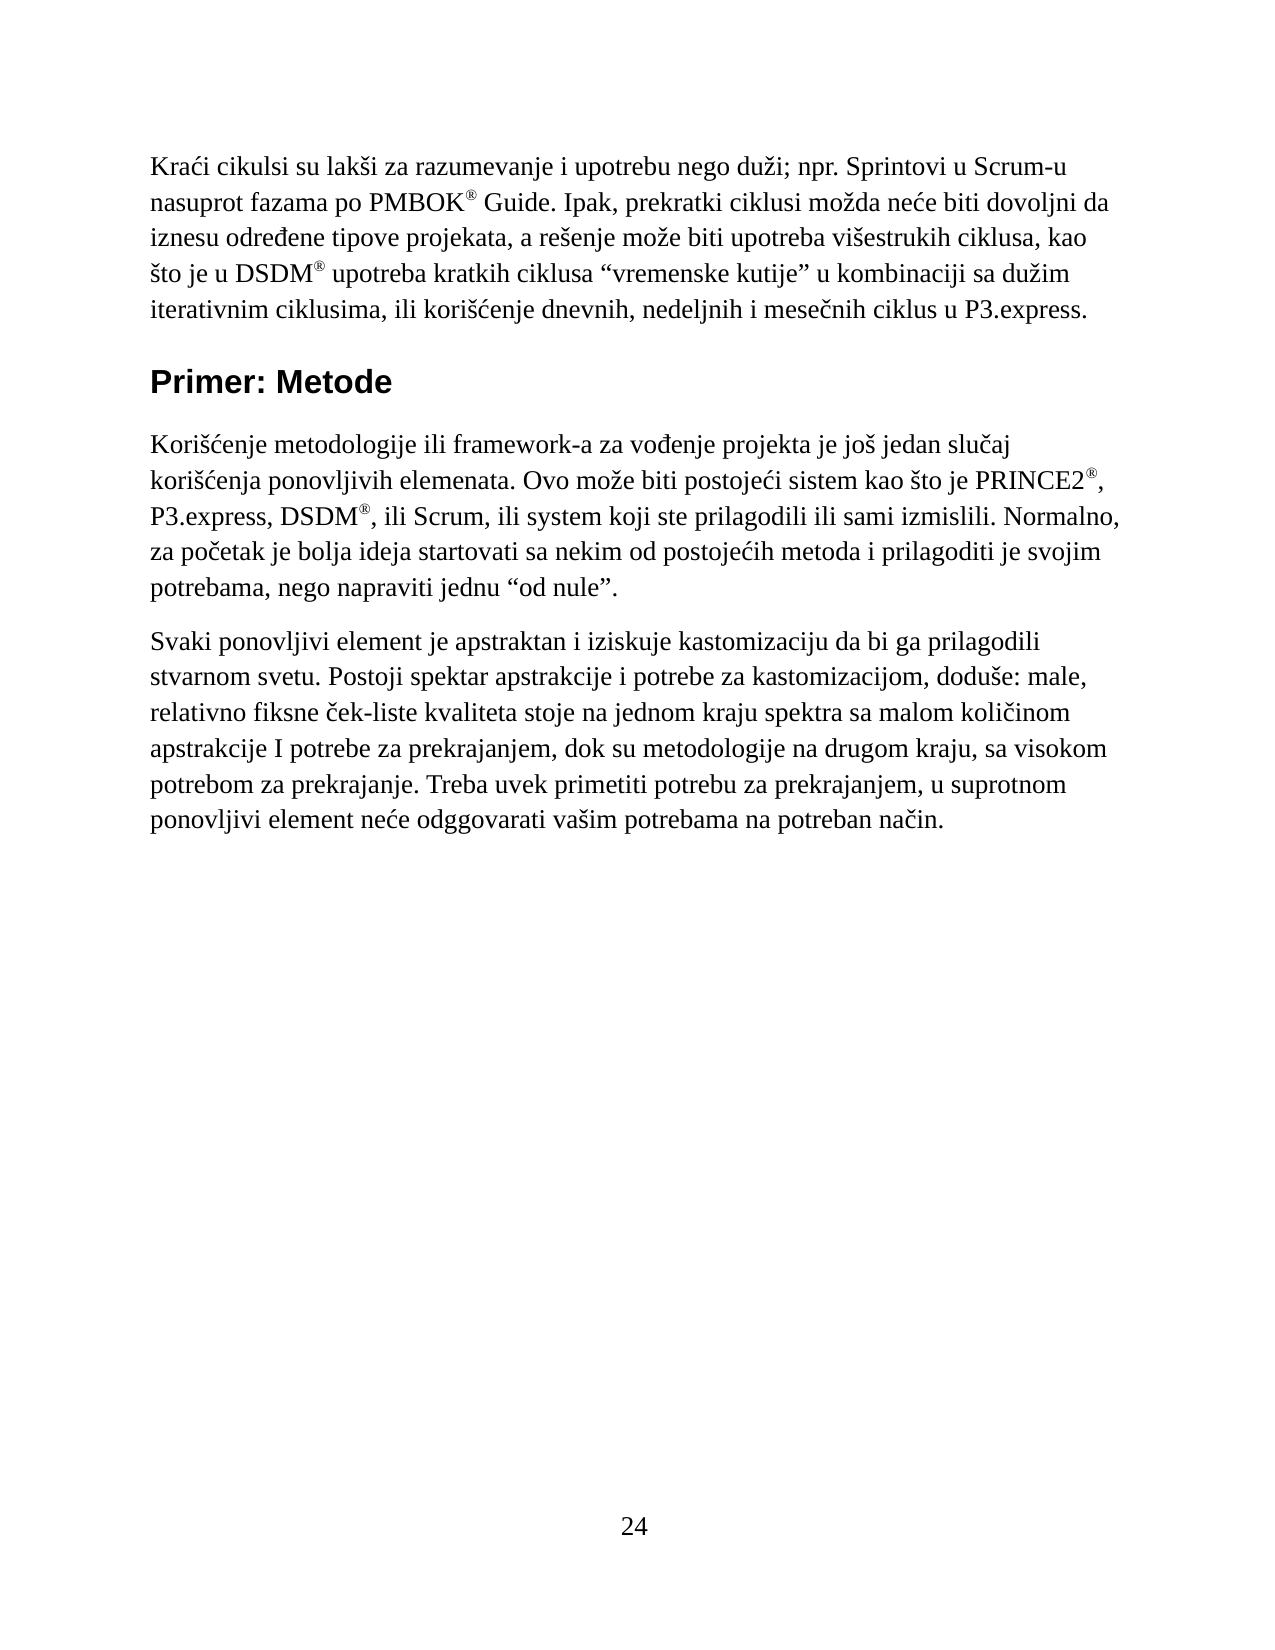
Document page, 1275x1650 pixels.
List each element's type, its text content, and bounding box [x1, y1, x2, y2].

text Korišćenje metodologije ili framework-a za vođenje projekta je još jedan slučaj korišćenja ponovljivih elemenata. Ovo može biti postojeći sistem kao što je PRINCE2®, P3.express, DSDM®, ili Scrum, ili system koji ste prilagodili ili sami izmislili. Normalno, za početak je bolja ideja startovati sa nekim od postojećih metoda i prilagoditi je svojim potrebama, nego napraviti jednu “od nule”. [150, 428, 1125, 602]
text Kraći cikulsi su lakši za razumevanje i upotrebu nego duži; npr. Sprintovi u Scrum-u nasuprot fazama po PMBOK® Guide. Ipak, prekratki ciklusi možda neće biti dovoljni da iznesu određene tipove projekata, a rešenje može biti upotreba višestrukih ciklusa, kao što je u DSDM® upotreba kratkih ciklusa “vremenske kutije” u kombinaciji sa dužim iterativnim ciklusima, ili korišćenje dnevnih, nedeljnih i mesečnih ciklus u P3.express. [150, 150, 1125, 324]
subtitle Primer: Metode [150, 363, 1125, 401]
text Svaki ponovljivi element je apstraktan i iziskuje kastomizaciju da bi ga prilagodili stvarnom svetu. Postoji spektar apstrakcije i potrebe za kastomizacijom, doduše: male, relativno fiksne ček-liste kvaliteta stoje na jednom kraju spektra sa malom količinom apstrakcije I potrebe za prekrajanjem, dok su metodologije na drugom kraju, sa visokom potrebom za prekrajanje. Treba uvek primetiti potrebu za prekrajanjem, u suprotnom ponovljivi element neće odggovarati vašim potrebama na potreban način. [150, 625, 1125, 834]
